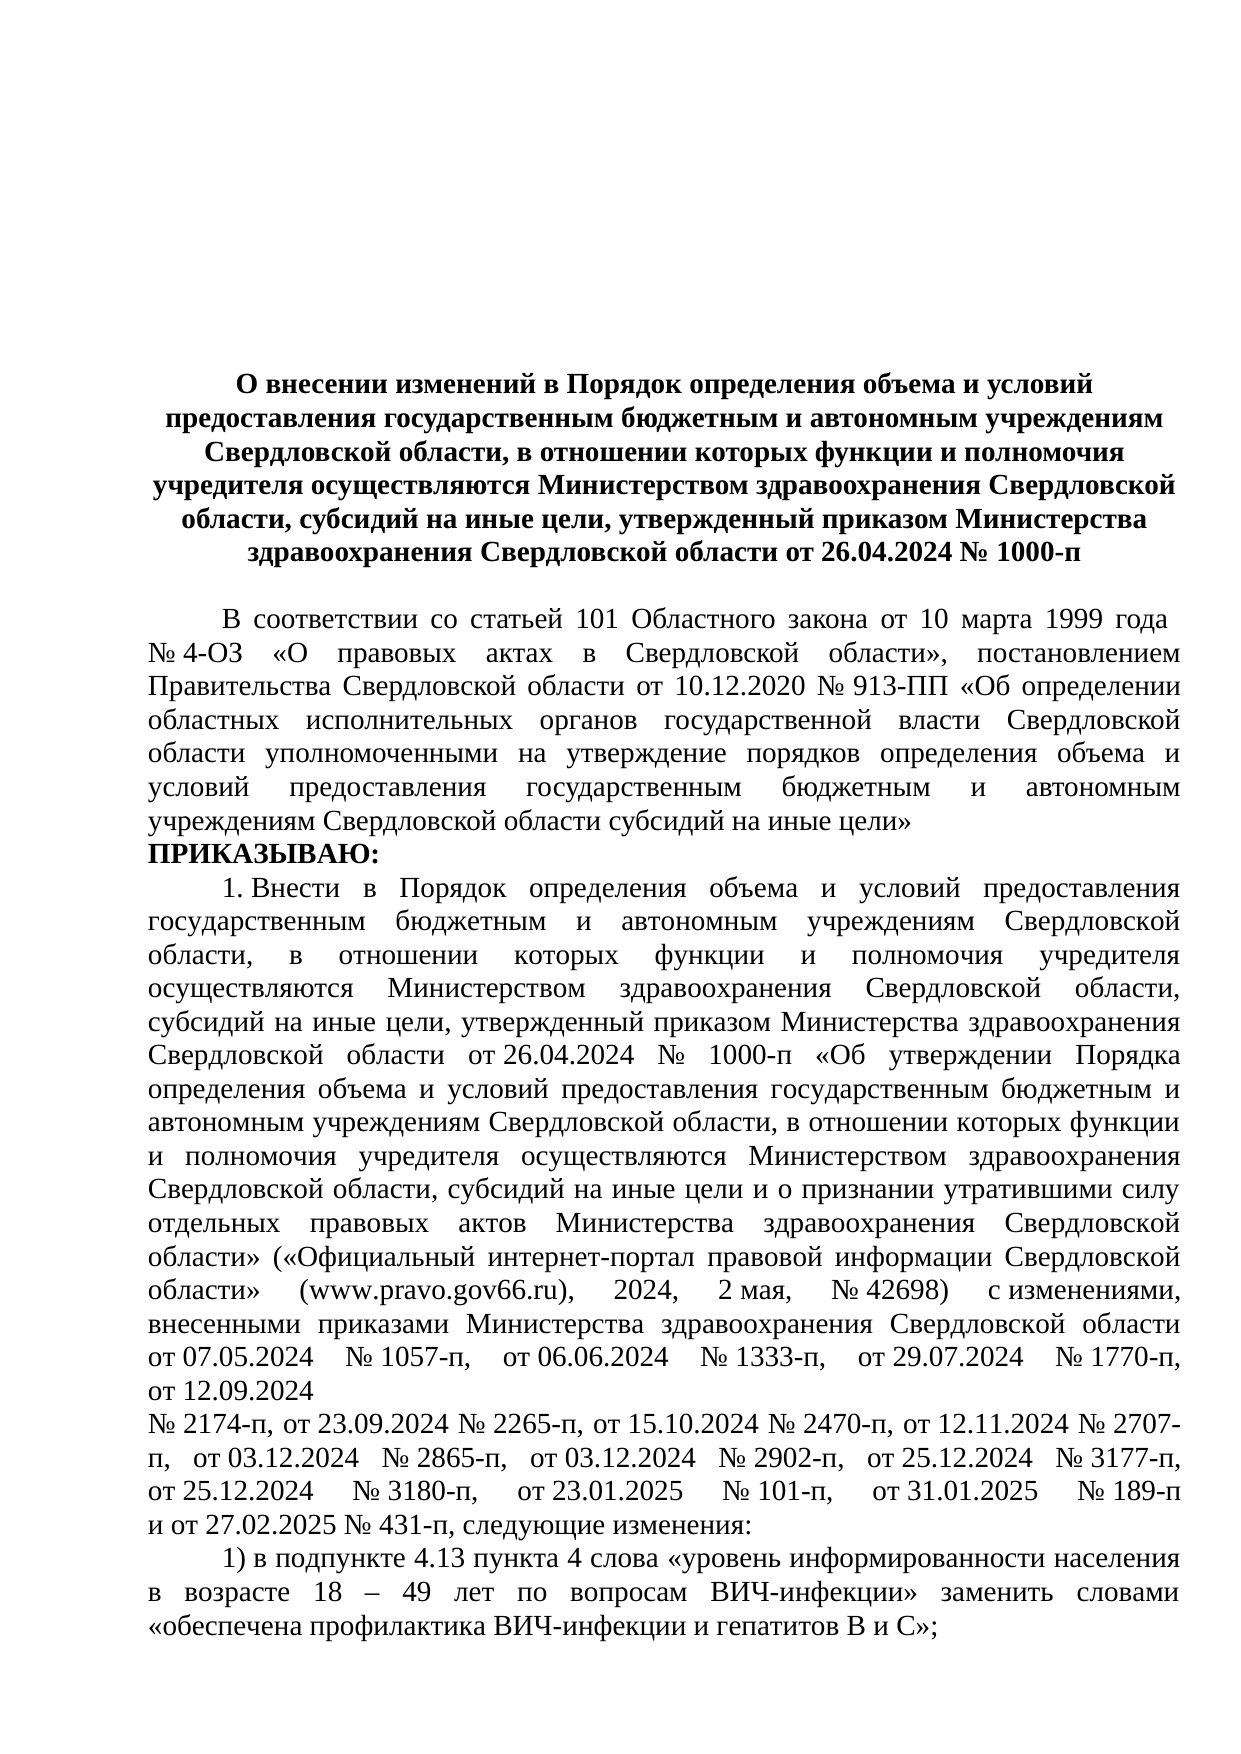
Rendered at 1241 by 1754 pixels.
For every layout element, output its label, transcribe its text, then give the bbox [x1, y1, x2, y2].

text 1. Внести в Порядок определения объема и условий предоставления государственным бюджетным и автономным учреждениям Свердловской области, в отношении которых функции и полномочия учредителя осуществляются Министерством здравоохранения Свердловской области, субсидий на иные цели, утвержденный приказом Министерства здравоохранения Свердловской области от 26.04.2024 № 1000-п «Об утверждении Порядка определения объема и условий предоставления государственным бюджетным и автономным учреждениям Свердловской области, в отношении которых функции и полномочия учредителя осуществляются Министерством здравоохранения Свердловской области, субсидий на иные цели и о признании утратившими силу отдельных правовых актов Министерства здравоохранения Свердловской области» («Официальный интернет-портал правовой информации Свердловской области» (www.pravo.gov66.ru), 2024, 2 мая, № 42698) с изменениями, внесенными приказами Министерства здравоохранения Свердловской области от 07.05.2024 № 1057-п, от 06.06.2024 № 1333-п, от 29.07.2024 № 1770-п, от 12.09.2024 № 2174-п, от 23.09.2024 № 2265-п, от 15.10.2024 № 2470-п, от 12.11.2024 № 2707-п, от 03.12.2024 № 2865-п, от 03.12.2024 № 2902-п, от 25.12.2024 № 3177-п, от 25.12.2024 № 3180-п, от 23.01.2025 № 101-п, от 31.01.2025 № 189-п и от 27.02.2025 № 431-п, следующие изменения: [148, 870, 1181, 1541]
text 1) в подпункте 4.13 пункта 4 слова «уровень информированности населения в возрасте 18 – 49 лет по вопросам ВИЧ-инфекции» заменить словами «обеспечена профилактика ВИЧ-инфекции и гепатитов B и C»; [148, 1541, 1181, 1641]
text О внесении изменений в Порядок определения объема и условий предоставления государственным бюджетным и автономным учреждениям Свердловской области, в отношении которых функции и полномочия учредителя осуществляются Министерством здравоохранения Свердловской области, субсидий на иные цели, утвержденный приказом Министерства здравоохранения Свердловской области от 26.04.2024 № 1000-п [148, 367, 1181, 568]
text ПРИКАЗЫВАЮ: [148, 836, 1181, 870]
text В соответствии со статьей 101 Областного закона от 10 марта 1999 года № 4-ОЗ «О правовых актах в Свердловской области», постановлением Правительства Свердловской области от 10.12.2020 № 913-ПП «Об определении областных исполнительных органов государственной власти Свердловской области уполномоченными на утверждение порядков определения объема и условий предоставления государственным бюджетным и автономным учреждениям Свердловской области субсидий на иные цели» [148, 601, 1181, 836]
